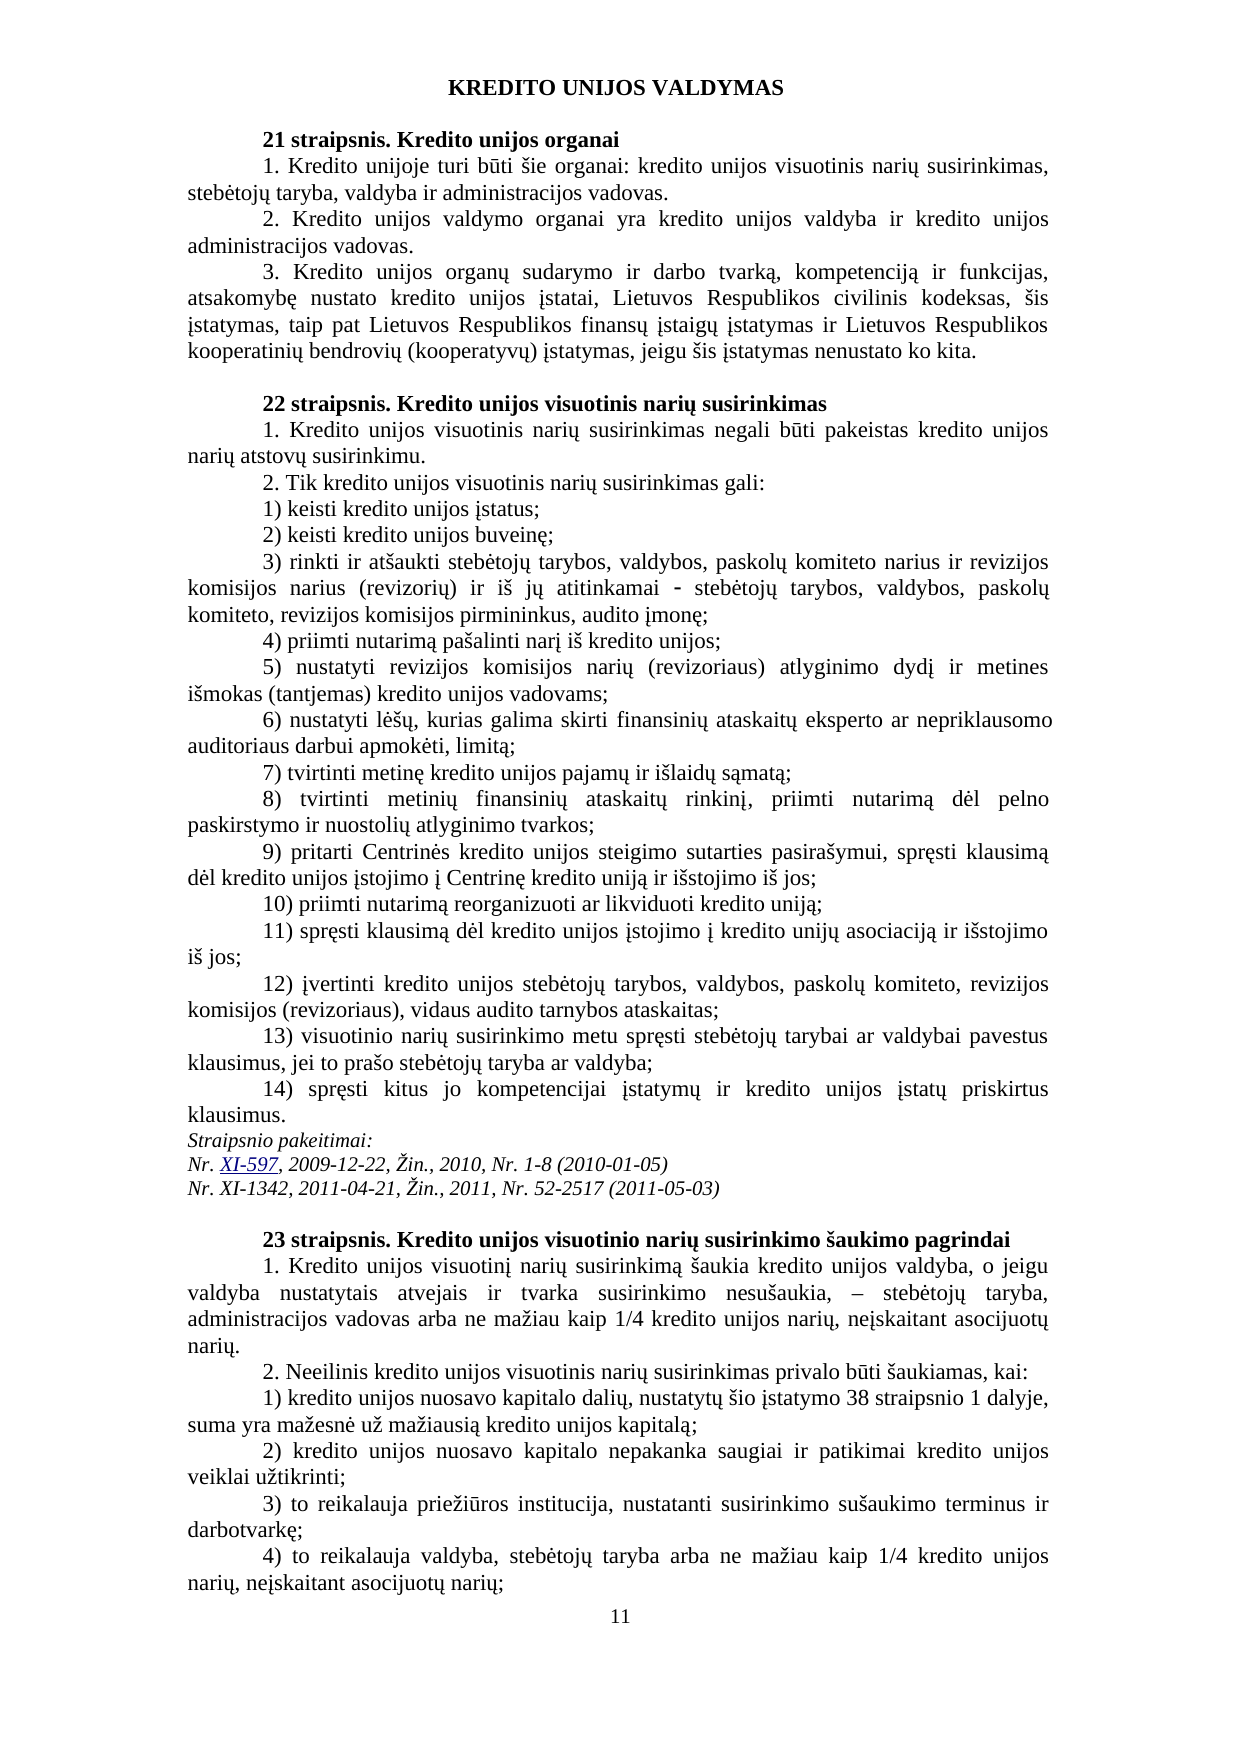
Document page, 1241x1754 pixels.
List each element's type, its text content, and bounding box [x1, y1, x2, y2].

text 2. Kredito unijos valdymo organai yra kredito unijos valdyba ir kredito unijos administracijos vadovas. [187, 205, 1050, 258]
text 11) spręsti klausimą dėl kredito unijos įstojimo į kredito unijų asociaciją ir išstojimo iš jos; [187, 917, 1050, 969]
text 3. Kredito unijos organų sudarymo ir darbo tvarką, kompetenciją ir funkcijas, atsakomybę nustato kredito unijos įstatai, Lietuvos Respublikos civilinis kodeksas, šis įstatymas, taip pat Lietuvos Respublikos finansų įstaigų įstatymas ir Lietuvos Respublikos kooperatinių bendrovių (kooperatyvų) įstatymas, jeigu šis įstatymas nenustato ko kita. [187, 258, 1050, 363]
text 6) nustatyti lėšų, kurias galima skirti finansinių ataskaitų eksperto ar nepriklausomo auditoriaus darbui apmokėti, limitą; [187, 706, 1053, 759]
text 10) priimti nutarimą reorganizuoti ar likviduoti kredito uniją; [187, 891, 1050, 917]
text 1. Kredito unijos visuotinį narių susirinkimą šaukia kredito unijos valdyba, o jeigu valdyba nustatytais atvejais ir tvarka susirinkimo nesušaukia, – stebėtojų taryba, administracijos vadovas arba ne mažiau kaip 1/4 kredito unijos narių, neįskaitant asocijuotų narių. [187, 1253, 1050, 1358]
text 9) pritarti Centrinės kredito unijos steigimo sutarties pasirašymui, spręsti klausimą dėl kredito unijos įstojimo į Centrinę kredito uniją ir išstojimo iš jos; [187, 838, 1050, 891]
text 1. Kredito unijoje turi būti šie organai: kredito unijos visuotinis narių susirinkimas, stebėtojų taryba, valdyba ir administracijos vadovas. [187, 153, 1050, 205]
text 3) to reikalauja priežiūros institucija, nustatanti susirinkimo sušaukimo terminus ir darbotvarkę; [187, 1490, 1050, 1542]
text 7) tvirtinti metinę kredito unijos pajamų ir išlaidų sąmatą; [187, 759, 1050, 785]
text Nr. XI-1342, 2011-04-21, Žin., 2011, Nr. 52-2517 (2011-05-03) [187, 1176, 1053, 1200]
text 2) keisti kredito unijos buveinę; [187, 522, 1050, 548]
text 5) nustatyti revizijos komisijos narių (revizoriaus) atlyginimo dydį ir metines išmokas (tantjemas) kredito unijos vadovams; [187, 653, 1050, 706]
text 2. Tik kredito unijos visuotinis narių susirinkimas gali: [187, 469, 1050, 495]
text 2) kredito unijos nuosavo kapitalo nepakanka saugiai ir patikimai kredito unijos veiklai užtikrinti; [187, 1437, 1050, 1490]
text 4) to reikalauja valdyba, stebėtojų taryba arba ne mažiau kaip 1/4 kredito unijos narių, neįskaitant asocijuotų narių; [187, 1542, 1050, 1595]
text 1) kredito unijos nuosavo kapitalo dalių, nustatytų šio įstatymo 38 straipsnio 1 dalyje, suma yra mažesnė už mažiausią kredito unijos kapitalą; [187, 1384, 1050, 1437]
text 8) tvirtinti metinių finansinių ataskaitų rinkinį, priimti nutarimą dėl pelno paskirstymo ir nuostolių atlyginimo tvarkos; [187, 785, 1050, 838]
text 12) įvertinti kredito unijos stebėtojų tarybos, valdybos, paskolų komiteto, revizijos komisijos (revizoriaus), vidaus audito tarnybos ataskaitas; [187, 969, 1050, 1022]
text 3) rinkti ir atšaukti stebėtojų tarybos, valdybos, paskolų komiteto narius ir revizijos komisijos narius (revizorių) ir iš jų atitinkamai  stebėtojų tarybos, valdybos, paskolų komiteto, revizijos komisijos pirmininkus, audito įmonę; [187, 548, 1050, 627]
text 2. Neeilinis kredito unijos visuotinis narių susirinkimas privalo būti šaukiamas, kai: [187, 1358, 1050, 1384]
text Straipsnio pakeitimai: [187, 1128, 1050, 1152]
text 1) keisti kredito unijos įstatus; [187, 495, 1050, 522]
text 4) priimti nutarimą pašalinti narį iš kredito unijos; [187, 627, 1050, 653]
text 23 straipsnis. Kredito unijos visuotinio narių susirinkimo šaukimo pagrindai [187, 1226, 1050, 1253]
text 14) spręsti kitus jo kompetencijai įstatymų ir kredito unijos įstatų priskirtus klausimus. [187, 1075, 1050, 1128]
text 1. Kredito unijos visuotinis narių susirinkimas negali būti pakeistas kredito unijos narių atstovų susirinkimu. [187, 416, 1050, 469]
text 13) visuotinio narių susirinkimo metu spręsti stebėtojų tarybai ar valdybai pavestus klausimus, jei to prašo stebėtojų taryba ar valdyba; [187, 1022, 1050, 1075]
text Nr. XI-597, 2009-12-22, Žin., 2010, Nr. 1-8 (2010-01-05) [187, 1152, 1053, 1176]
text 21 straipsnis. Kredito unijos organai [187, 126, 1050, 153]
text 22 straipsnis. Kredito unijos visuotinis narių susirinkimas [187, 390, 1050, 416]
text KREDITO UNIJOS VALDYMAS [187, 73, 1050, 100]
